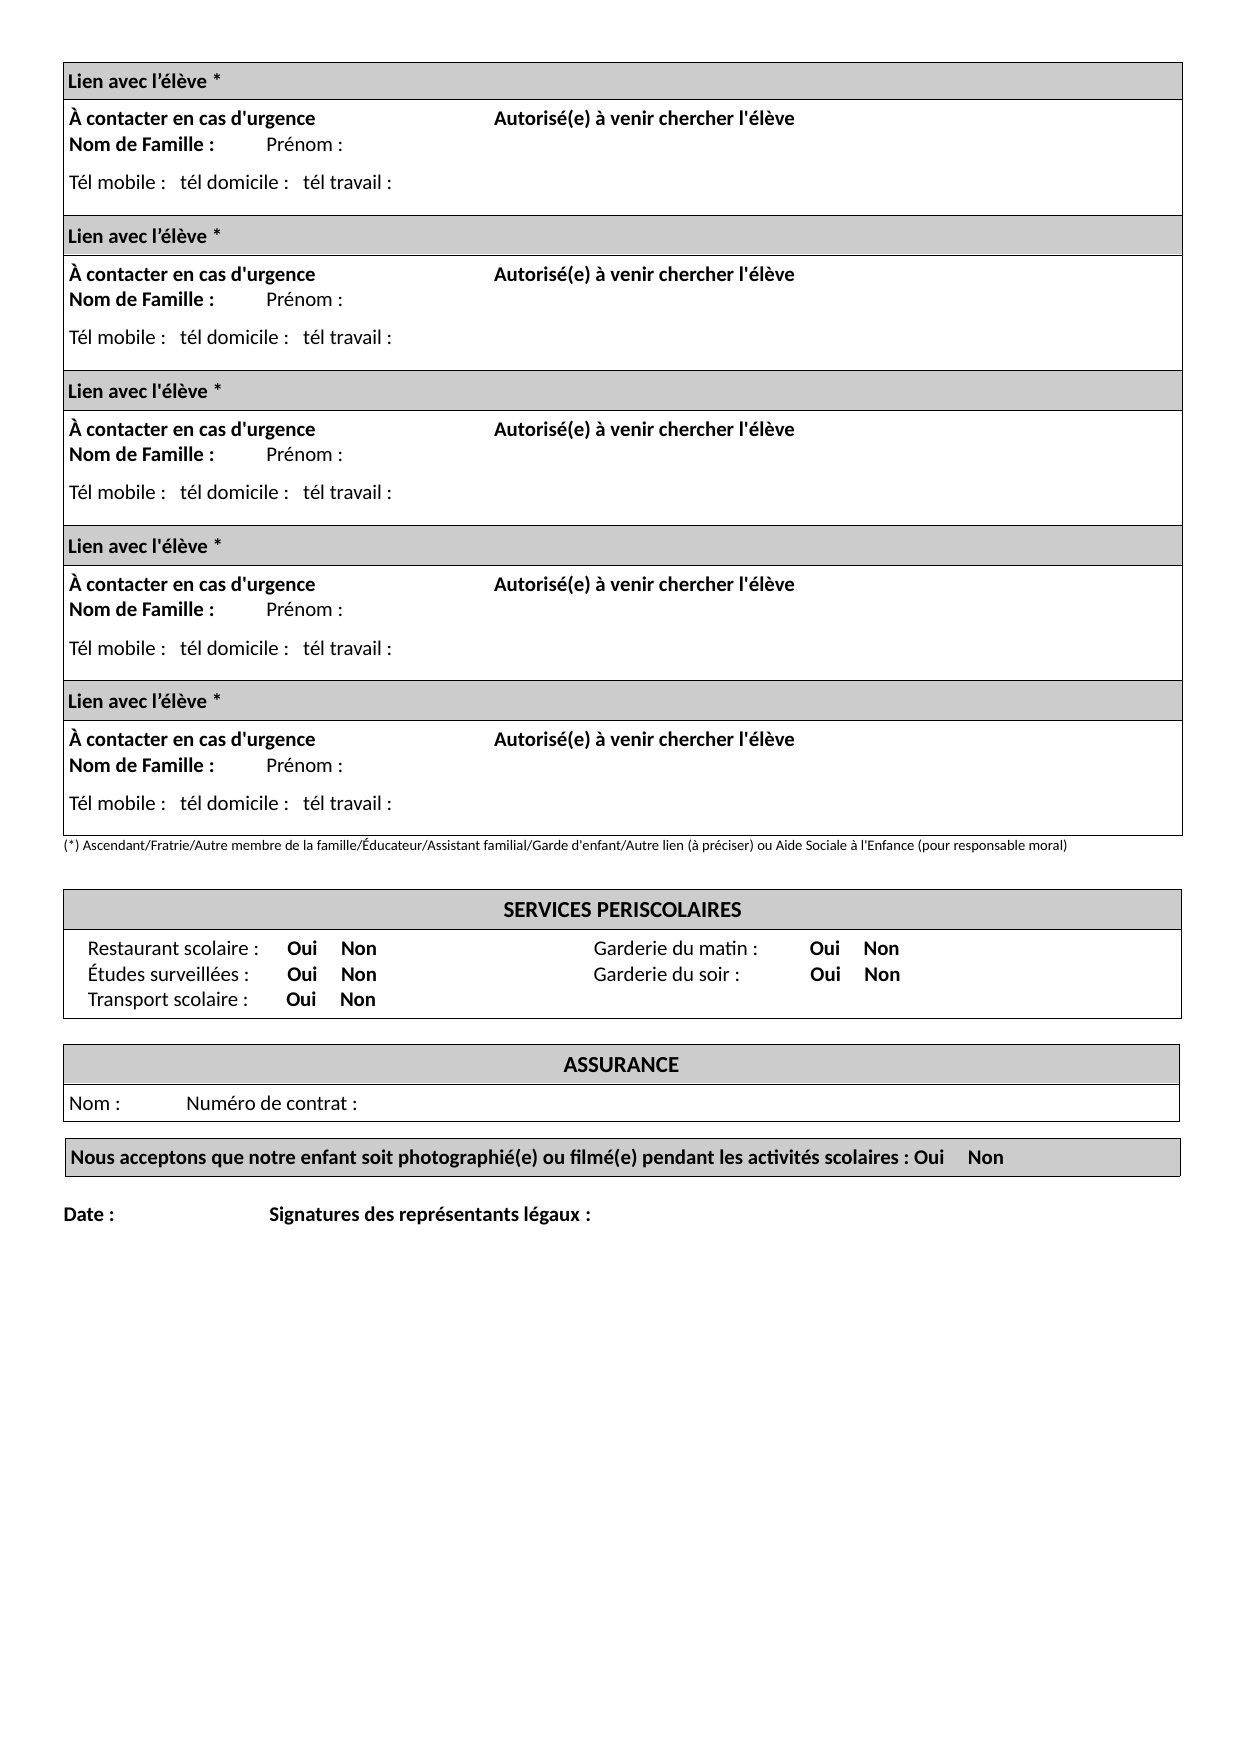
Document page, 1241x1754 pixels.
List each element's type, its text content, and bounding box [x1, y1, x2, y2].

table_header (*) Ascendant/Fratrie/Autre membre de la famille/Éducateur/Assistant familial/Garde d'enfant/Autre lien (à préciser) ou Aide Sociale à l'Enfance (pour responsable moral) Date : Signatures des représentants légaux : [60, 59, 1182, 1230]
table_cell Lien avec l’élève * [64, 681, 1182, 720]
table_cell Lien avec l’élève * [64, 63, 1182, 99]
table_header ASSURANCE [64, 1045, 1179, 1083]
table_cell Restaurant scolaire : Oui Non Garderie du matin : Oui Non Études surveillées : Oui Non Garderie du soir : Oui Non Transport scolaire : Oui Non [64, 930, 1181, 1018]
table_header Nous acceptons que notre enfant soit photographié(e) ou filmé(e) pendant les activités scolaires : Oui Non [66, 1139, 1180, 1176]
table_cell Lien avec l’élève * [64, 216, 1182, 254]
table_cell À contacter en cas d'urgence Autorisé(e) à venir chercher l'élève Nom de Famille : Prénom : Tél mobile : tél domicile : tél travail : [64, 566, 1182, 680]
table_cell À contacter en cas d'urgence Autorisé(e) à venir chercher l'élève Nom de Famille : Prénom : Tél mobile : tél domicile : tél travail : [64, 411, 1182, 525]
table_cell À contacter en cas d'urgence Autorisé(e) à venir chercher l'élève Nom de Famille : Prénom : Tél mobile : tél domicile : tél travail : [64, 721, 1182, 835]
table_cell À contacter en cas d'urgence Autorisé(e) à venir chercher l'élève Nom de Famille : Prénom : Tél mobile : tél domicile : tél travail : [64, 100, 1182, 214]
table_cell À contacter en cas d'urgence Autorisé(e) à venir chercher l'élève Nom de Famille : Prénom : Tél mobile : tél domicile : tél travail : [64, 256, 1182, 370]
table_cell Nom : Numéro de contrat : [64, 1085, 1179, 1121]
table_cell Lien avec l'élève * [64, 526, 1182, 565]
table_cell Lien avec l'élève * [64, 371, 1182, 410]
table_header SERVICES PERISCOLAIRES [64, 890, 1181, 929]
